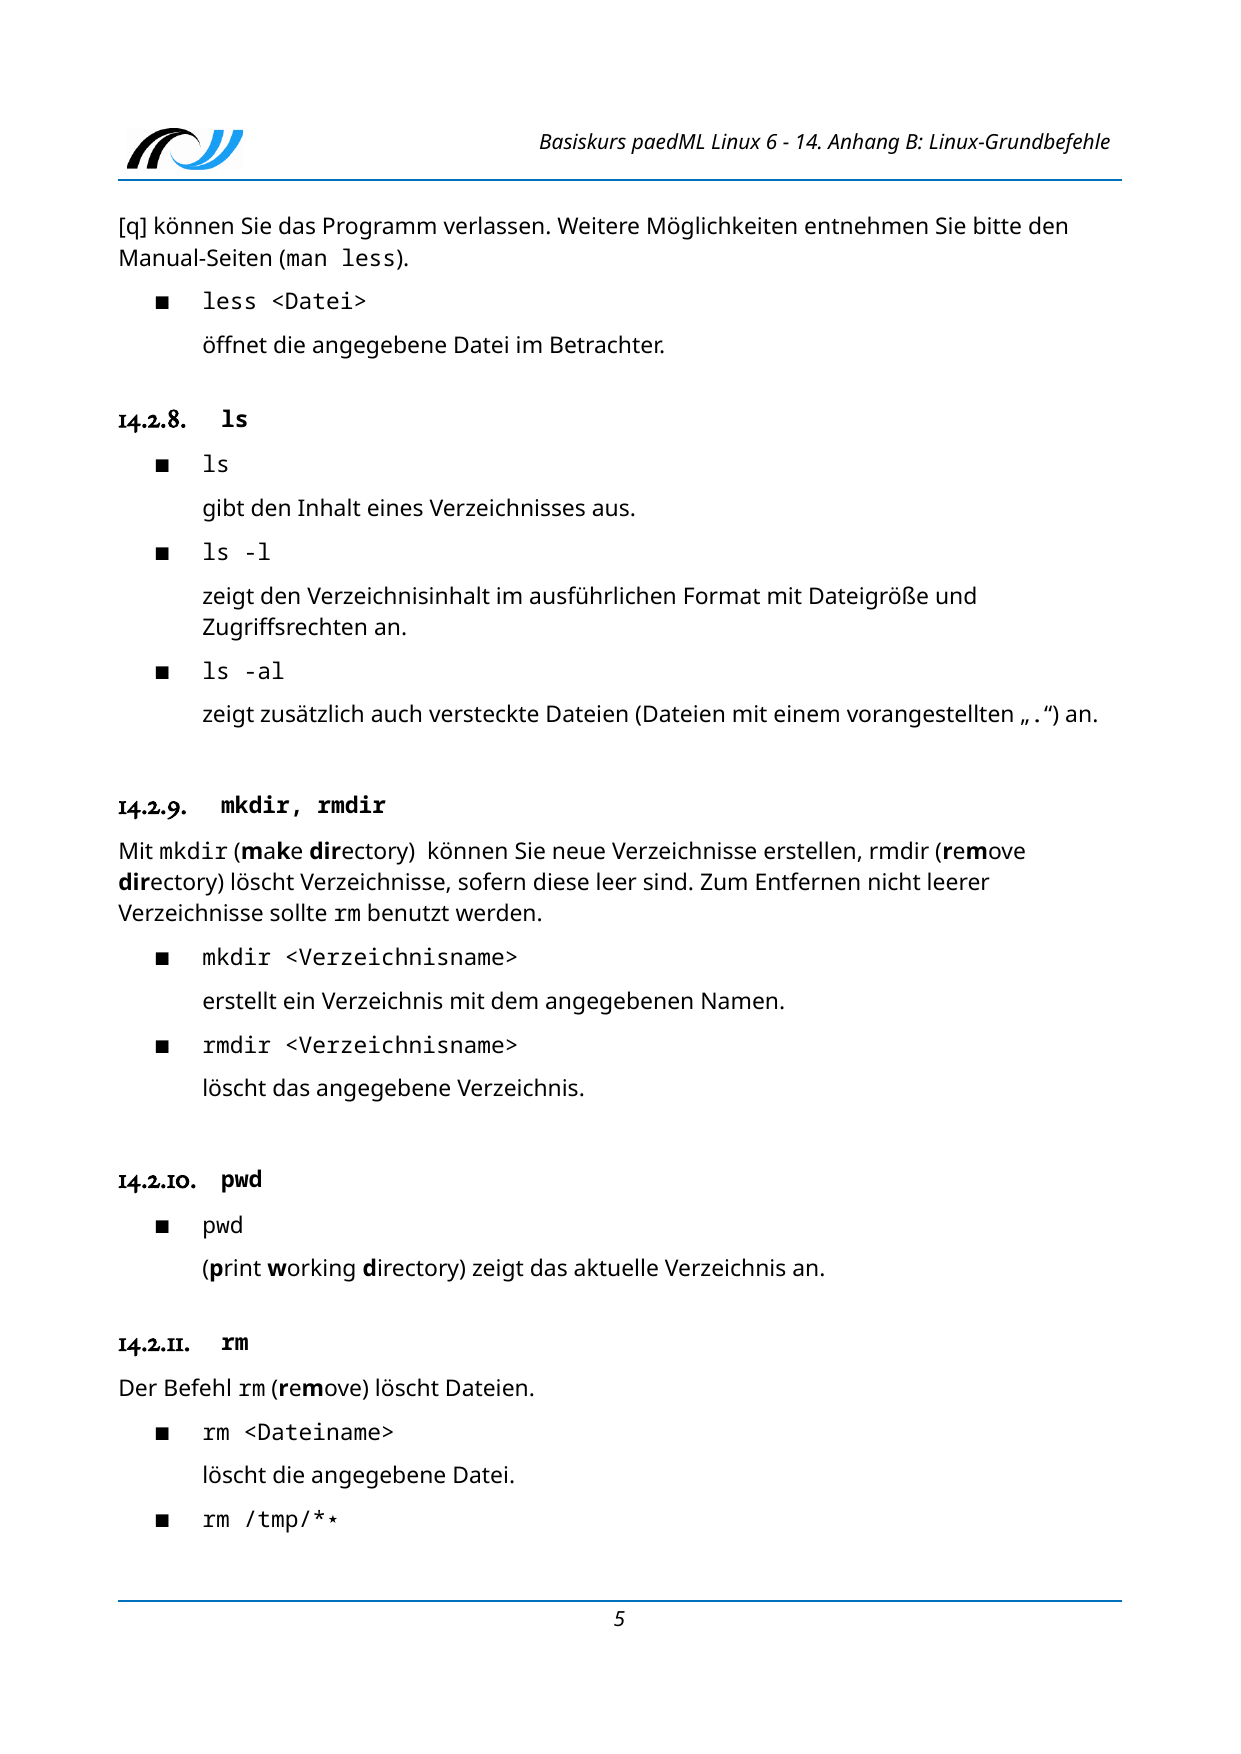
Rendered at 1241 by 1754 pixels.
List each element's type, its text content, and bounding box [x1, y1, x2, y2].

list rm <Dateiname> [156, 1416, 1122, 1447]
list löscht die angegebene Datei. [156, 1459, 1122, 1491]
list rmdir <Verzeichnisname> [156, 1028, 1122, 1060]
list erstellt ein Verzeichnis mit dem angegebenen Namen. [156, 985, 1122, 1016]
list ls [156, 448, 1122, 479]
list less <Datei> [156, 285, 1122, 316]
subtitle ls [118, 398, 1122, 436]
list rm /tmp/*⋆ [156, 1503, 1122, 1534]
list gibt den Inhalt eines Verzeichnisses aus. [156, 492, 1122, 523]
subtitle rm [118, 1321, 1122, 1359]
list ls -l [156, 536, 1122, 567]
list (print working directory) zeigt das aktuelle Verzeichnis an. [156, 1252, 1122, 1284]
subtitle mkdir, rmdir [118, 784, 1122, 822]
picture [127, 128, 243, 170]
list öffnet die angegebene Datei im Betrachter. [156, 329, 1122, 360]
list pwd [156, 1209, 1122, 1240]
list zeigt zusätzlich auch versteckte Dateien (Dateien mit einem vorangestellten „.“) an. [156, 698, 1122, 730]
list löscht das angegebene Verzeichnis. [156, 1072, 1122, 1103]
list ls -al [156, 654, 1122, 686]
subtitle pwd [118, 1158, 1122, 1196]
text Der Befehl rm (remove) löscht Dateien. [118, 1372, 1122, 1403]
list zeigt den Verzeichnisinhalt im ausführlichen Format mit Dateigröße und Zugriffsrechten an. [156, 579, 1122, 642]
text [q] können Sie das Programm verlassen. Weitere Möglichkeiten entnehmen Sie bitte den Manual-Seiten (man less). [118, 210, 1122, 273]
list mkdir <Verzeichnisname> [156, 941, 1122, 972]
text Mit mkdir (make directory) können Sie neue Verzeichnisse erstellen, rmdir (remove directory) löscht Verzeichnisse, sofern diese leer sind. Zum Entfernen nicht leerer Verzeichnisse sollte rm benutzt werden. [118, 835, 1122, 928]
